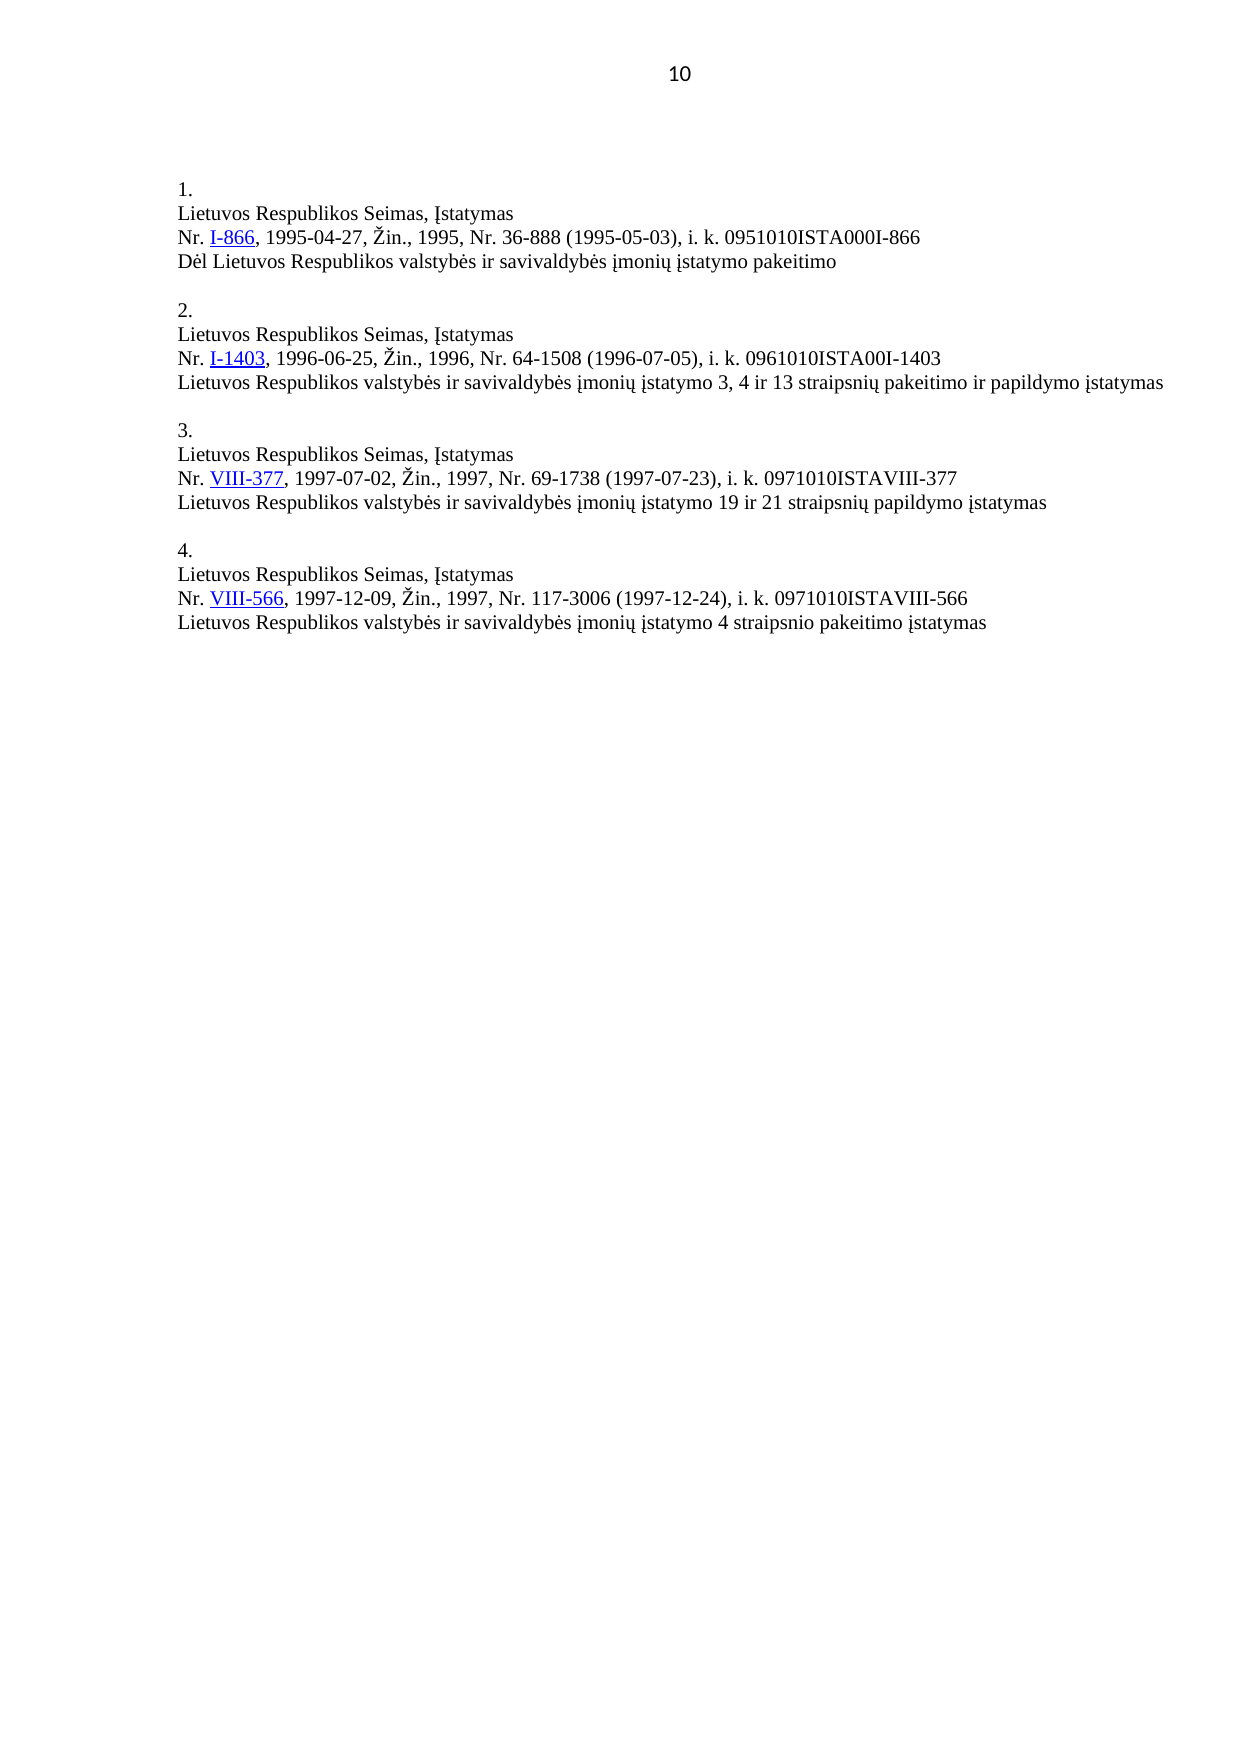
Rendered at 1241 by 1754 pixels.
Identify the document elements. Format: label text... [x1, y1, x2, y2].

text 4. [177, 538, 1181, 562]
text Lietuvos Respublikos Seimas, Įstatymas [177, 562, 1181, 586]
text Dėl Lietuvos Respublikos valstybės ir savivaldybės įmonių įstatymo pakeitimo [177, 249, 1181, 273]
text 2. [177, 297, 1181, 322]
text 1. [177, 177, 1181, 201]
text Nr. VIII-377, 1997-07-02, Žin., 1997, Nr. 69-1738 (1997-07-23), i. k. 0971010ISTAVIII-377 [177, 466, 1181, 490]
text Lietuvos Respublikos valstybės ir savivaldybės įmonių įstatymo 3, 4 ir 13 straipsnių pakeitimo ir papildymo įstatymas [177, 370, 1181, 394]
text Nr. I-1403, 1996-06-25, Žin., 1996, Nr. 64-1508 (1996-07-05), i. k. 0961010ISTA00I-1403 [177, 346, 1181, 370]
text Nr. I-866, 1995-04-27, Žin., 1995, Nr. 36-888 (1995-05-03), i. k. 0951010ISTA000I-866 [177, 225, 1181, 249]
text Lietuvos Respublikos Seimas, Įstatymas [177, 442, 1181, 466]
text Nr. VIII-566, 1997-12-09, Žin., 1997, Nr. 117-3006 (1997-12-24), i. k. 0971010ISTAVIII-566 [177, 586, 1181, 610]
text Lietuvos Respublikos Seimas, Įstatymas [177, 201, 1181, 225]
text Lietuvos Respublikos valstybės ir savivaldybės įmonių įstatymo 4 straipsnio pakeitimo įstatymas [177, 610, 1181, 634]
text Lietuvos Respublikos valstybės ir savivaldybės įmonių įstatymo 19 ir 21 straipsnių papildymo įstatymas [177, 490, 1181, 514]
text Lietuvos Respublikos Seimas, Įstatymas [177, 322, 1181, 346]
text 3. [177, 418, 1181, 442]
